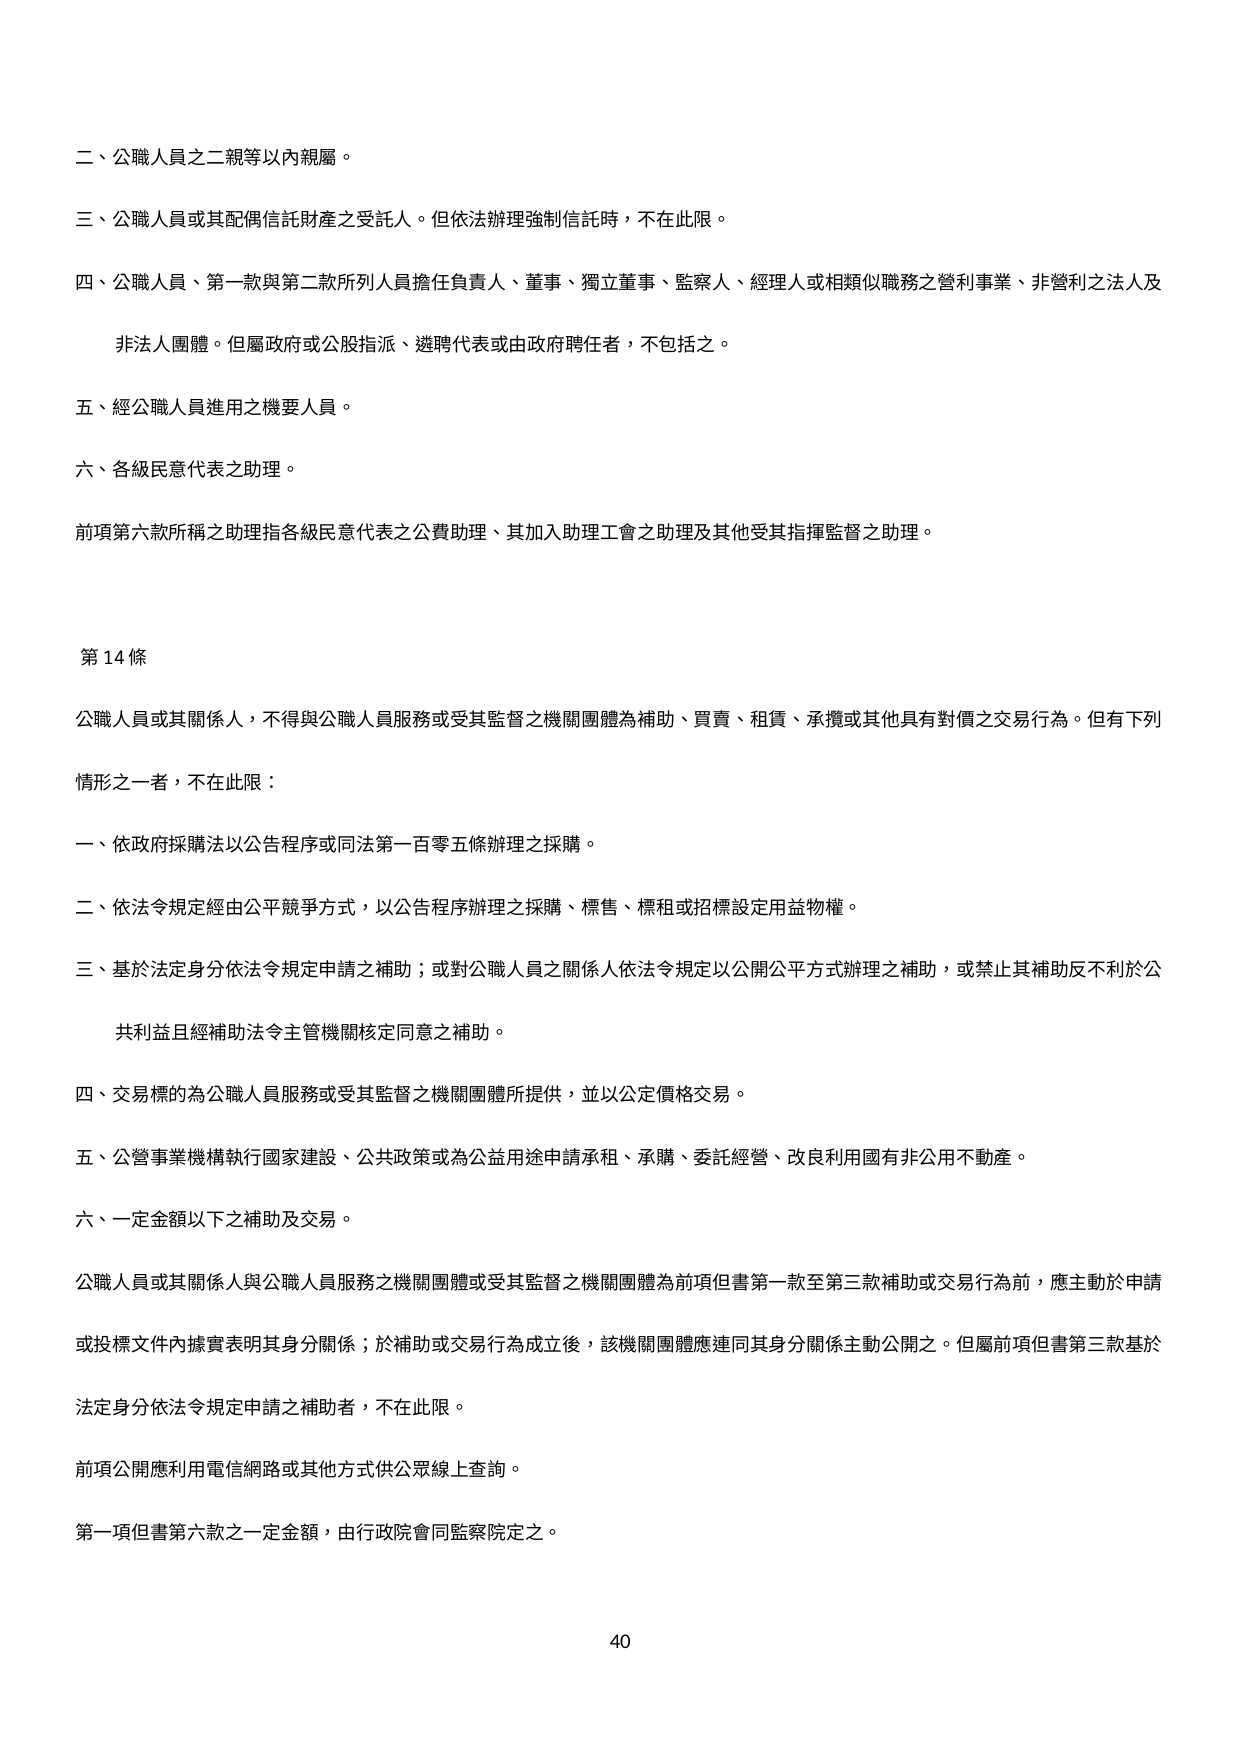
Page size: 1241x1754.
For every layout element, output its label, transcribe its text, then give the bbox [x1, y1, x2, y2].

text 前項第六款所稱之助理指各級民意代表之公費助理、其加入助理工會之助理及其他受其指揮監督之助理。 [75, 489, 1165, 552]
text 公職人員或其關係人，不得與公職人員服務或受其監督之機關團體為補助、買賣、租賃、承攬或其他具有對價之交易行為。但有下列情形之一者，不在此限： [75, 677, 1165, 802]
text 一、依政府採購法以公告程序或同法第一百零五條辦理之採購。 [75, 802, 1165, 864]
text 五、經公職人員進用之機要人員。 [75, 364, 1165, 427]
text 五、公營事業機構執行國家建設、公共政策或為公益用途申請承租、承購、委託經營、改良利用國有非公用不動產。 [75, 1114, 1165, 1177]
text 三、基於法定身分依法令規定申請之補助；或對公職人員之關係人依法令規定以公開公平方式辦理之補助，或禁止其補助反不利於公共利益且經補助法令主管機關核定同意之補助。 [75, 927, 1165, 1052]
text 四、交易標的為公職人員服務或受其監督之機關團體所提供，並以公定價格交易。 [75, 1052, 1165, 1114]
text 六、各級民意代表之助理。 [75, 427, 1165, 489]
text 公職人員或其關係人與公職人員服務之機關團體或受其監督之機關團體為前項但書第一款至第三款補助或交易行為前，應主動於申請或投標文件內據實表明其身分關係；於補助或交易行為成立後，該機關團體應連同其身分關係主動公開之。但屬前項但書第三款基於法定身分依法令規定申請之補助者，不在此限。 [75, 1239, 1165, 1427]
text 前項公開應利用電信網路或其他方式供公眾線上查詢。 [75, 1427, 1165, 1489]
text 四、公職人員、第一款與第二款所列人員擔任負責人、董事、獨立董事、監察人、經理人或相類似職務之營利事業、非營利之法人及非法人團體。但屬政府或公股指派、遴聘代表或由政府聘任者，不包括之。 [75, 239, 1165, 364]
text 六、一定金額以下之補助及交易。 [75, 1177, 1165, 1239]
text 三、公職人員或其配偶信託財產之受託人。但依法辦理強制信託時，不在此限。 [75, 177, 1165, 239]
text 第一項但書第六款之一定金額，由行政院會同監察院定之。 [75, 1489, 1165, 1552]
text 第14條 [1, 614, 1240, 677]
text 二、公職人員之二親等以內親屬。 [75, 114, 1165, 177]
text 二、依法令規定經由公平競爭方式，以公告程序辦理之採購、標售、標租或招標設定用益物權。 [75, 864, 1165, 927]
